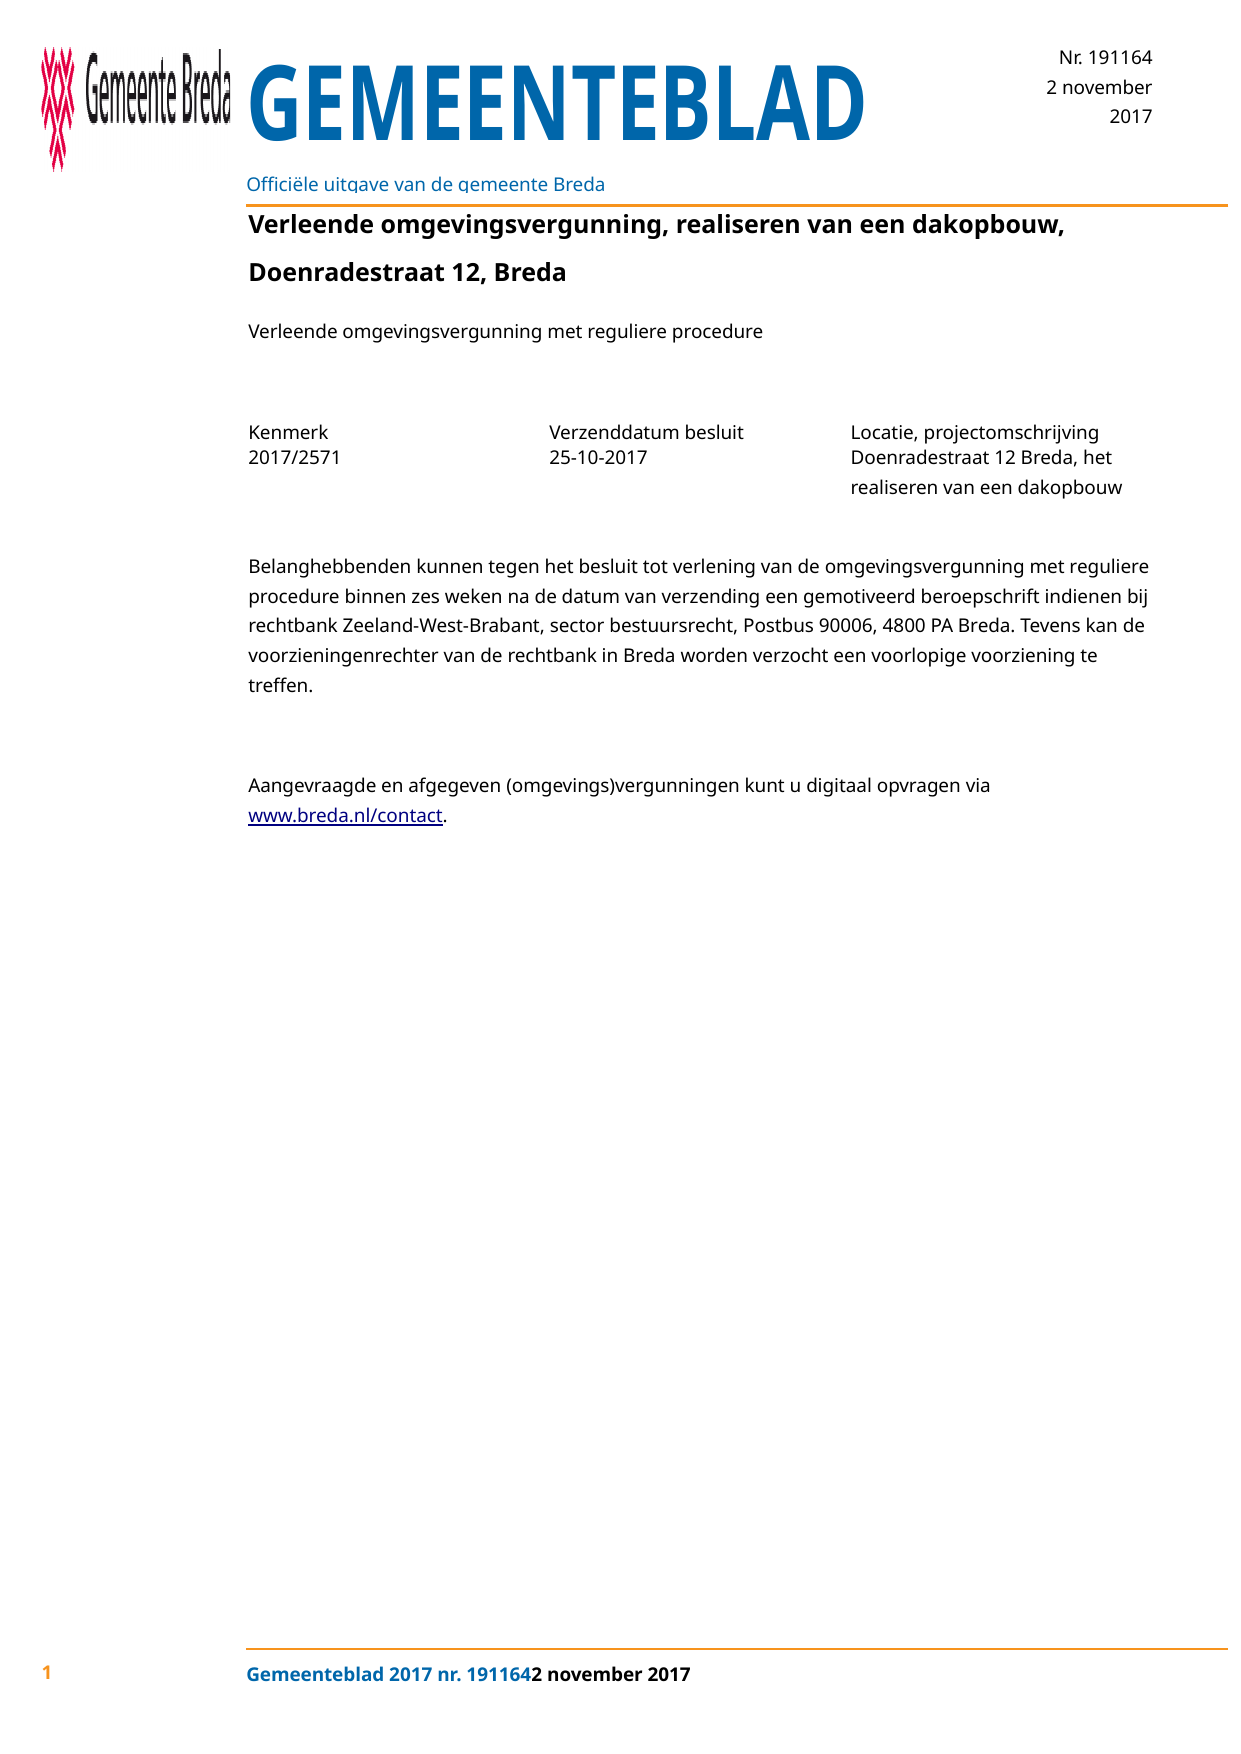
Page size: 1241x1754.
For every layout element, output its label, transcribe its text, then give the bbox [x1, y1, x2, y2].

text Verleende omgevingsvergunning, realiseren van een dakopbouw, Doenradestraat 12, Breda [248, 207, 1152, 288]
table_header Kenmerk [248, 419, 549, 444]
table_cell 2017/2571 [248, 445, 549, 500]
table_cell 25-10-2017 [549, 445, 850, 500]
text Aangevraagde en afgegeven (omgevings)vergunningen kunt u digitaal opvragen via www.breda.nl/contact. [248, 773, 1152, 828]
text Verleende omgevingsvergunning met reguliere procedure [248, 318, 1152, 344]
table_header Locatie, projectomschrijving [850, 419, 1152, 444]
picture [41, 47, 231, 172]
table_cell Doenradestraat 12 Breda, het realiseren van een dakopbouw [850, 445, 1152, 500]
text Belanghebbenden kunnen tegen het besluit tot verlening van de omgevingsvergunning met reguliere procedure binnen zes weken na de datum van verzending een gemotiveerd beroepschrift indienen bij rechtbank Zeeland-West-Brabant, sector bestuursrecht, Postbus 90006, 4800 PA Breda. Tevens kan de voorzieningenrechter van de rechtbank in Breda worden verzocht een voorlopige voorziening te treffen. [248, 553, 1152, 698]
table_header Verzenddatum besluit [549, 419, 850, 444]
